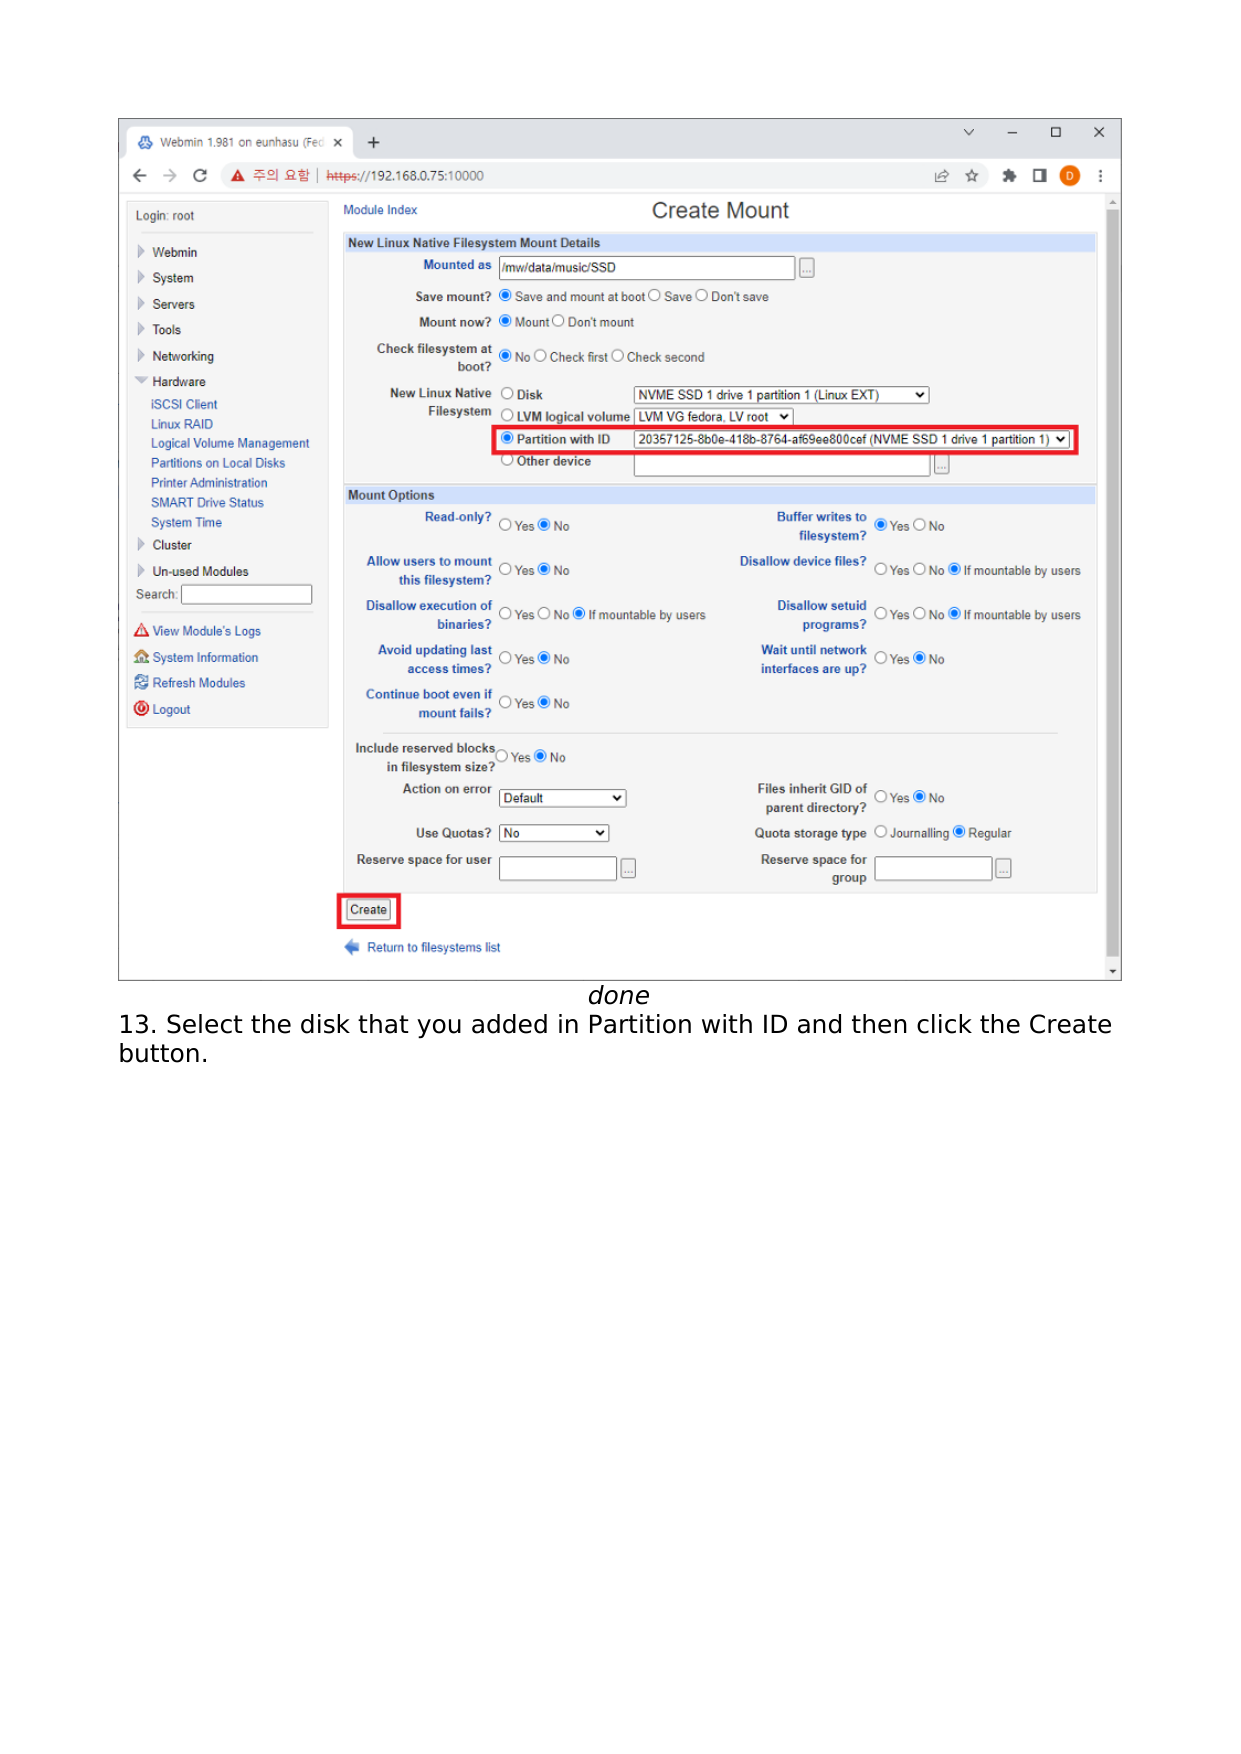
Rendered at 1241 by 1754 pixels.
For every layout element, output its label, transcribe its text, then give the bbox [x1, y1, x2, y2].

text 13. Select the disk that you added in Partition with ID and then click the Create button. [118, 1010, 1122, 1068]
text done [118, 981, 1122, 1010]
picture [118, 118, 1123, 981]
